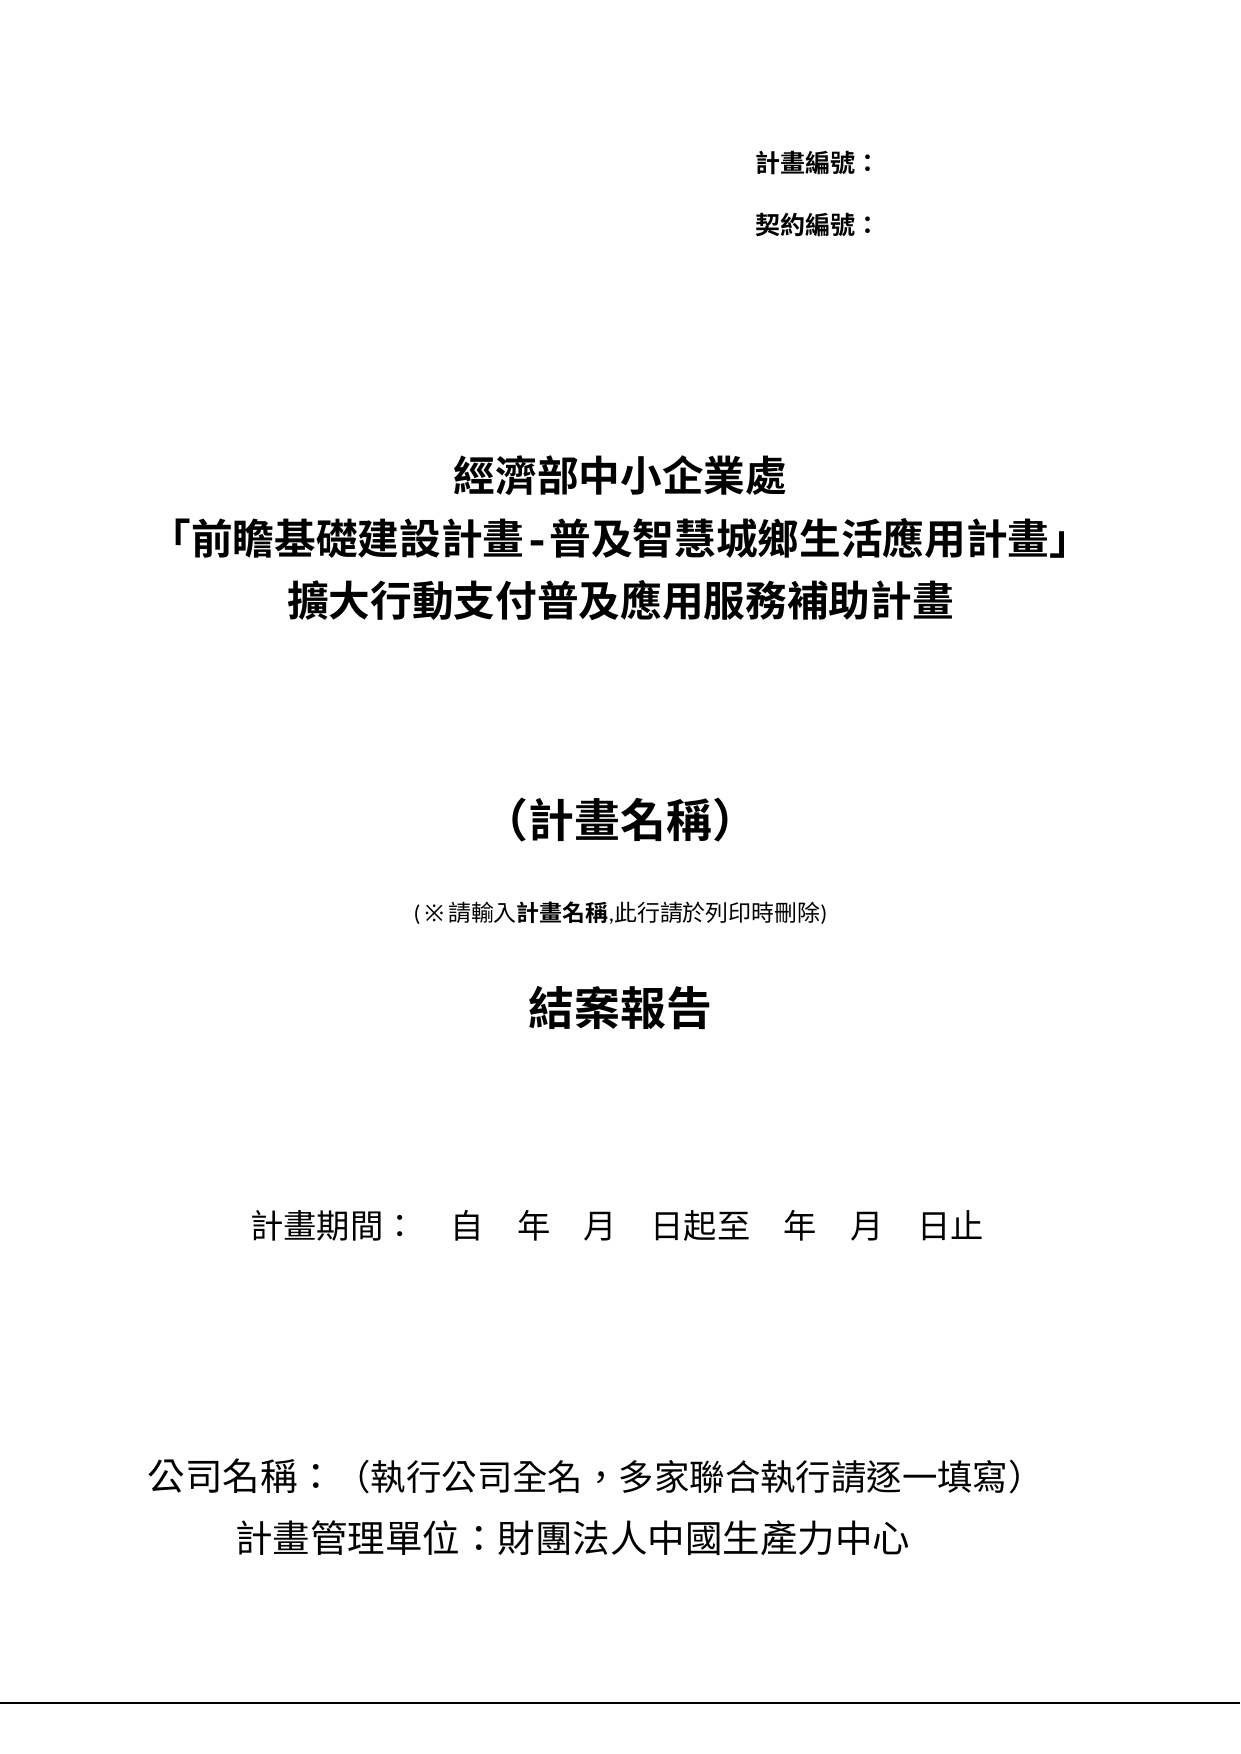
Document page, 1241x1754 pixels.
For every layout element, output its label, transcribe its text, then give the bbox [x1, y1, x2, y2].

text （計畫名稱） [148, 744, 1093, 869]
table_header 計畫期間： [227, 1182, 439, 1244]
text 「前瞻基礎建設計畫-普及智慧城鄉生活應用計畫」 [148, 494, 1093, 557]
text 經濟部中小企業處 [148, 432, 1093, 494]
text 結案報告 [148, 932, 1093, 1057]
text 計畫編號： [148, 119, 1093, 182]
text (※請輸入計畫名稱,此行請於列印時刪除) [148, 869, 1093, 932]
table_cell [227, 1245, 439, 1307]
text 擴大行動支付普及應用服務補助計畫 [148, 557, 1093, 619]
table_cell [439, 1245, 1013, 1307]
text 公司名稱：（執行公司全名，多家聯合執行請逐一填寫） [148, 1432, 1093, 1494]
table_header 自 年 月 日起至 年 月 日止 [439, 1182, 1013, 1244]
text 契約編號： [148, 182, 1093, 244]
text 計畫管理單位：財團法人中國生產力中心 [148, 1494, 1093, 1557]
